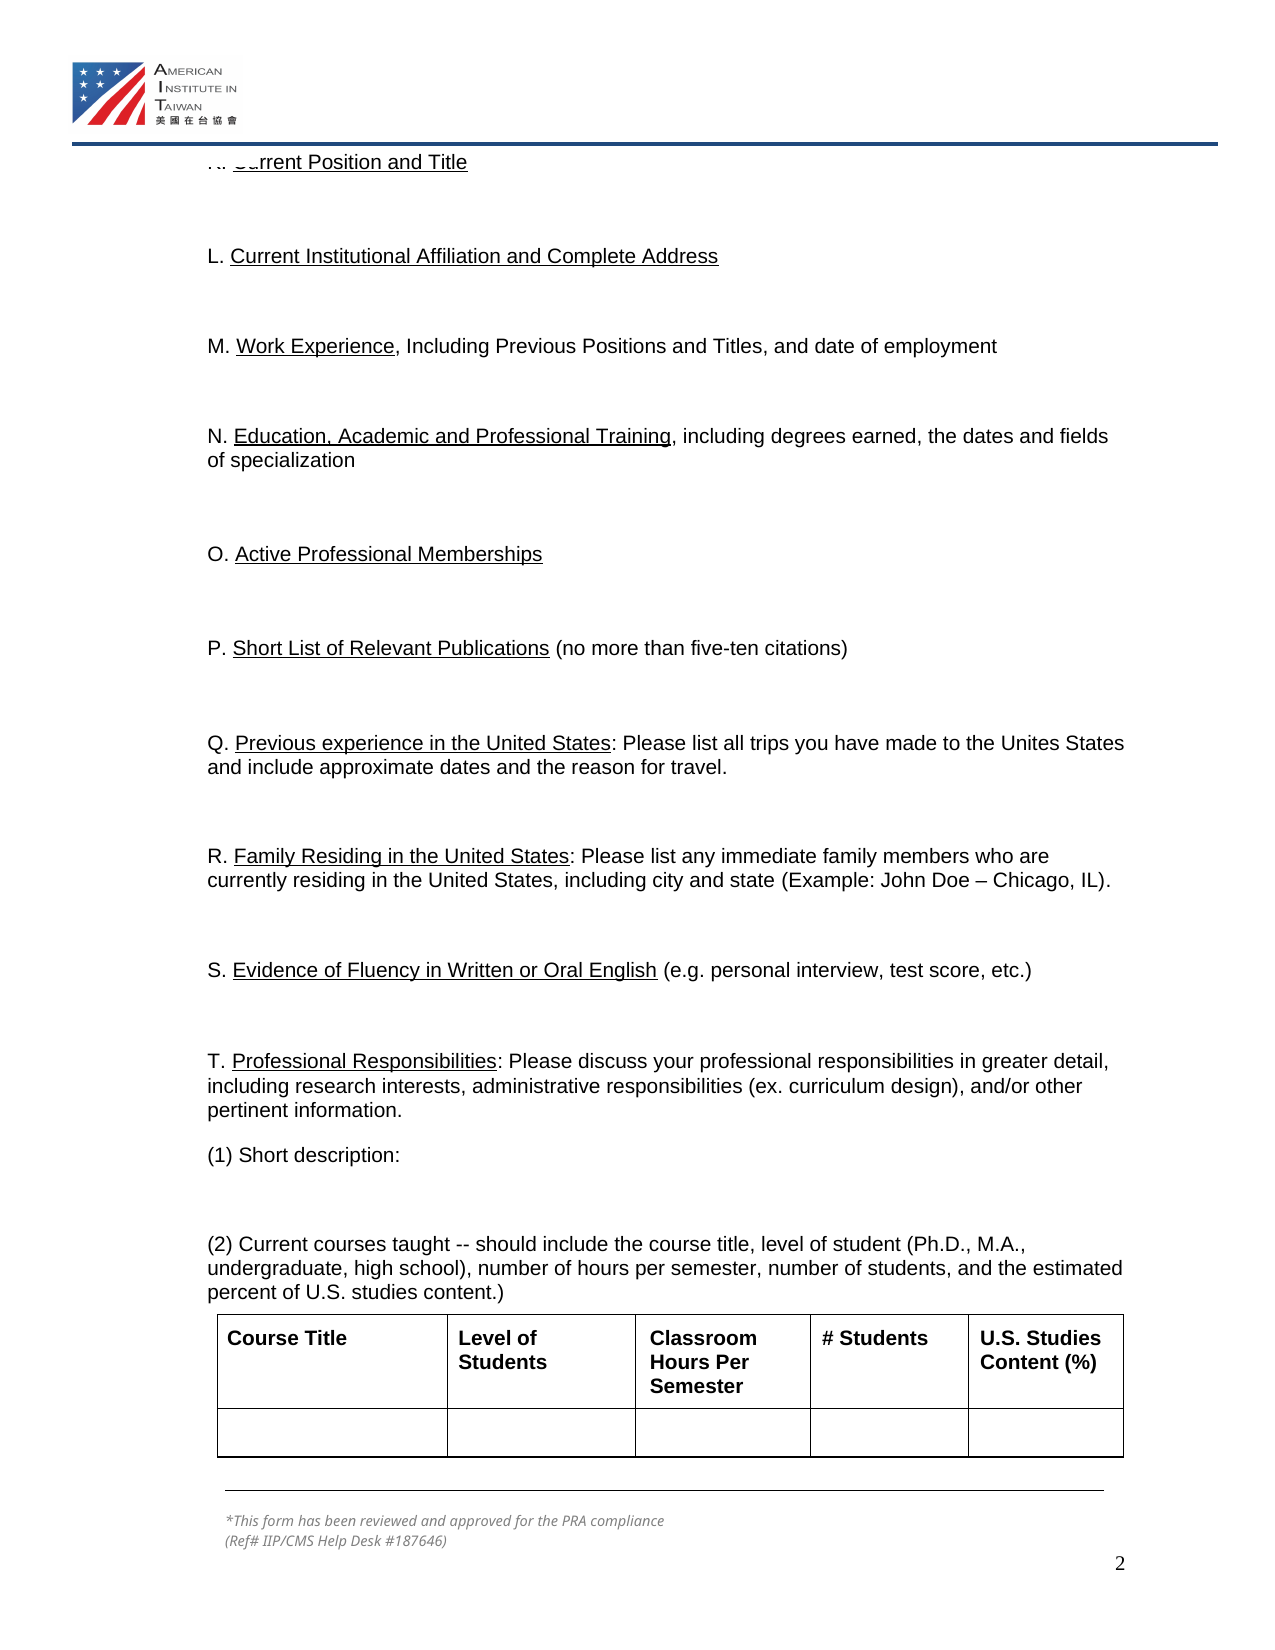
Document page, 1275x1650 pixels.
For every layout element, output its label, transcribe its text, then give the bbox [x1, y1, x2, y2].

table_cell [811, 1409, 968, 1456]
table_header # Students [811, 1315, 968, 1408]
text L. Current Institutional Affiliation and Complete Address [207, 244, 1125, 268]
text (1) Short description: [207, 1142, 1125, 1166]
text T. Professional Responsibilities: Please discuss your professional responsibilities in greater detail, including research interests, administrative responsibilities (ex. curriculum design), and/or other pertinent information. [207, 1047, 1125, 1122]
text Q. Previous experience in the United States: Please list all trips you have made to the Unites States and include approximate dates and the reason for travel. [207, 731, 1125, 778]
text K. Current Position and Title [207, 150, 1125, 174]
table_cell [969, 1409, 1123, 1456]
table_cell [218, 1409, 447, 1456]
text P. Short List of Relevant Publications (no more than five-ten citations) [207, 636, 1125, 660]
text (2) Current courses taught -- should include the course title, level of student (Ph.D., M.A., undergraduate, high school), number of hours per semester, number of students, and the estimated percent of U.S. studies content.) [207, 1232, 1125, 1304]
text O. Active Professional Memberships [207, 542, 1125, 566]
table_header Classroom Hours Per Semester [636, 1315, 810, 1408]
table_cell [636, 1409, 810, 1456]
text N. Education, Academic and Professional Training, including degrees earned, the dates and fields of specialization [207, 423, 1125, 471]
table_header Level of Students [448, 1315, 635, 1408]
table_cell [448, 1409, 635, 1456]
text M. Work Experience, Including Previous Positions and Titles, and date of employment [207, 334, 1125, 358]
text S. Evidence of Fluency in Written or Oral English (e.g. personal interview, test score, etc.) [207, 958, 1125, 982]
table_header Course Title [218, 1315, 447, 1408]
text R. Family Residing in the United States: Please list any immediate family members who are currently residing in the United States, including city and state (Example: John Doe – Chicago, IL). [207, 844, 1125, 892]
table_header U.S. Studies Content (%) [969, 1315, 1123, 1408]
